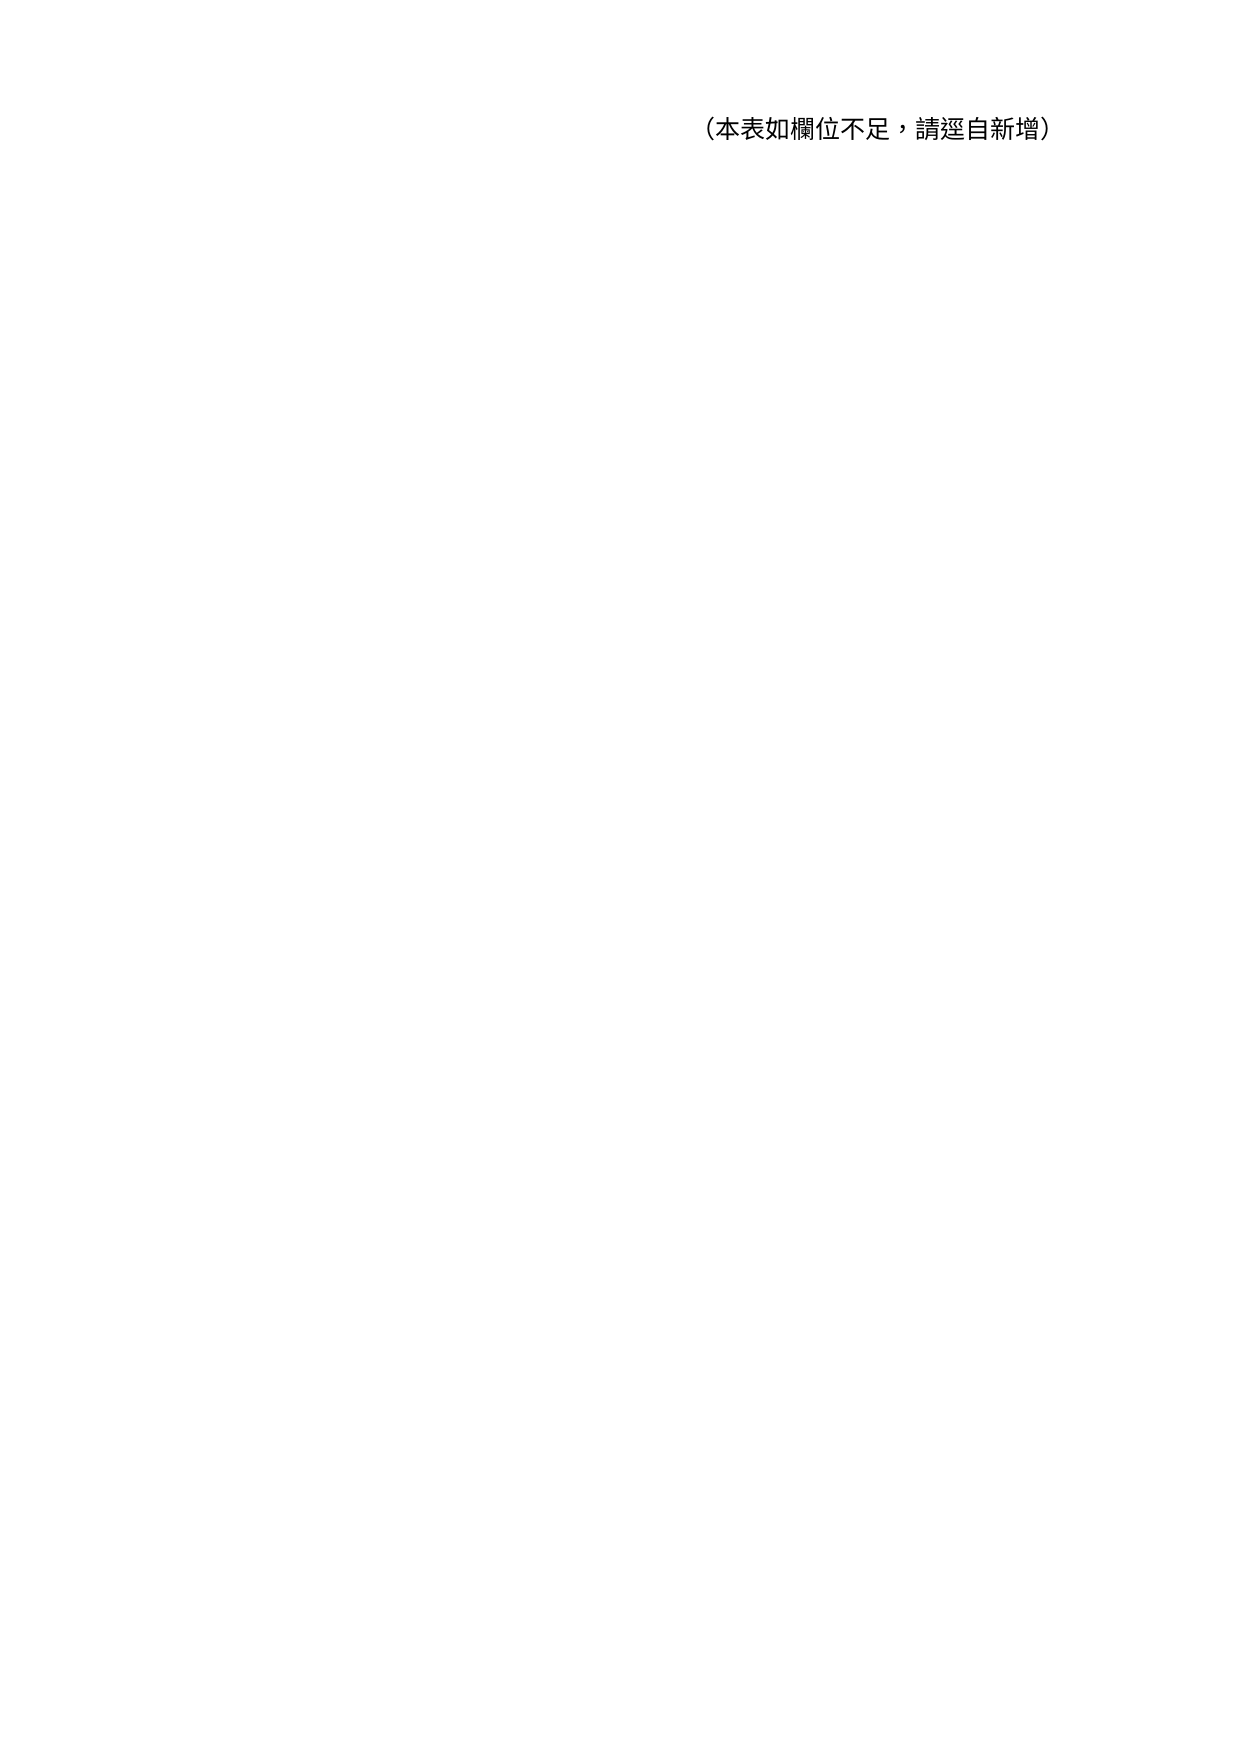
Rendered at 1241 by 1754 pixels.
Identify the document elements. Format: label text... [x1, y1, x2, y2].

text （本表如欄位不足，請逕自新增） [75, 110, 1065, 146]
